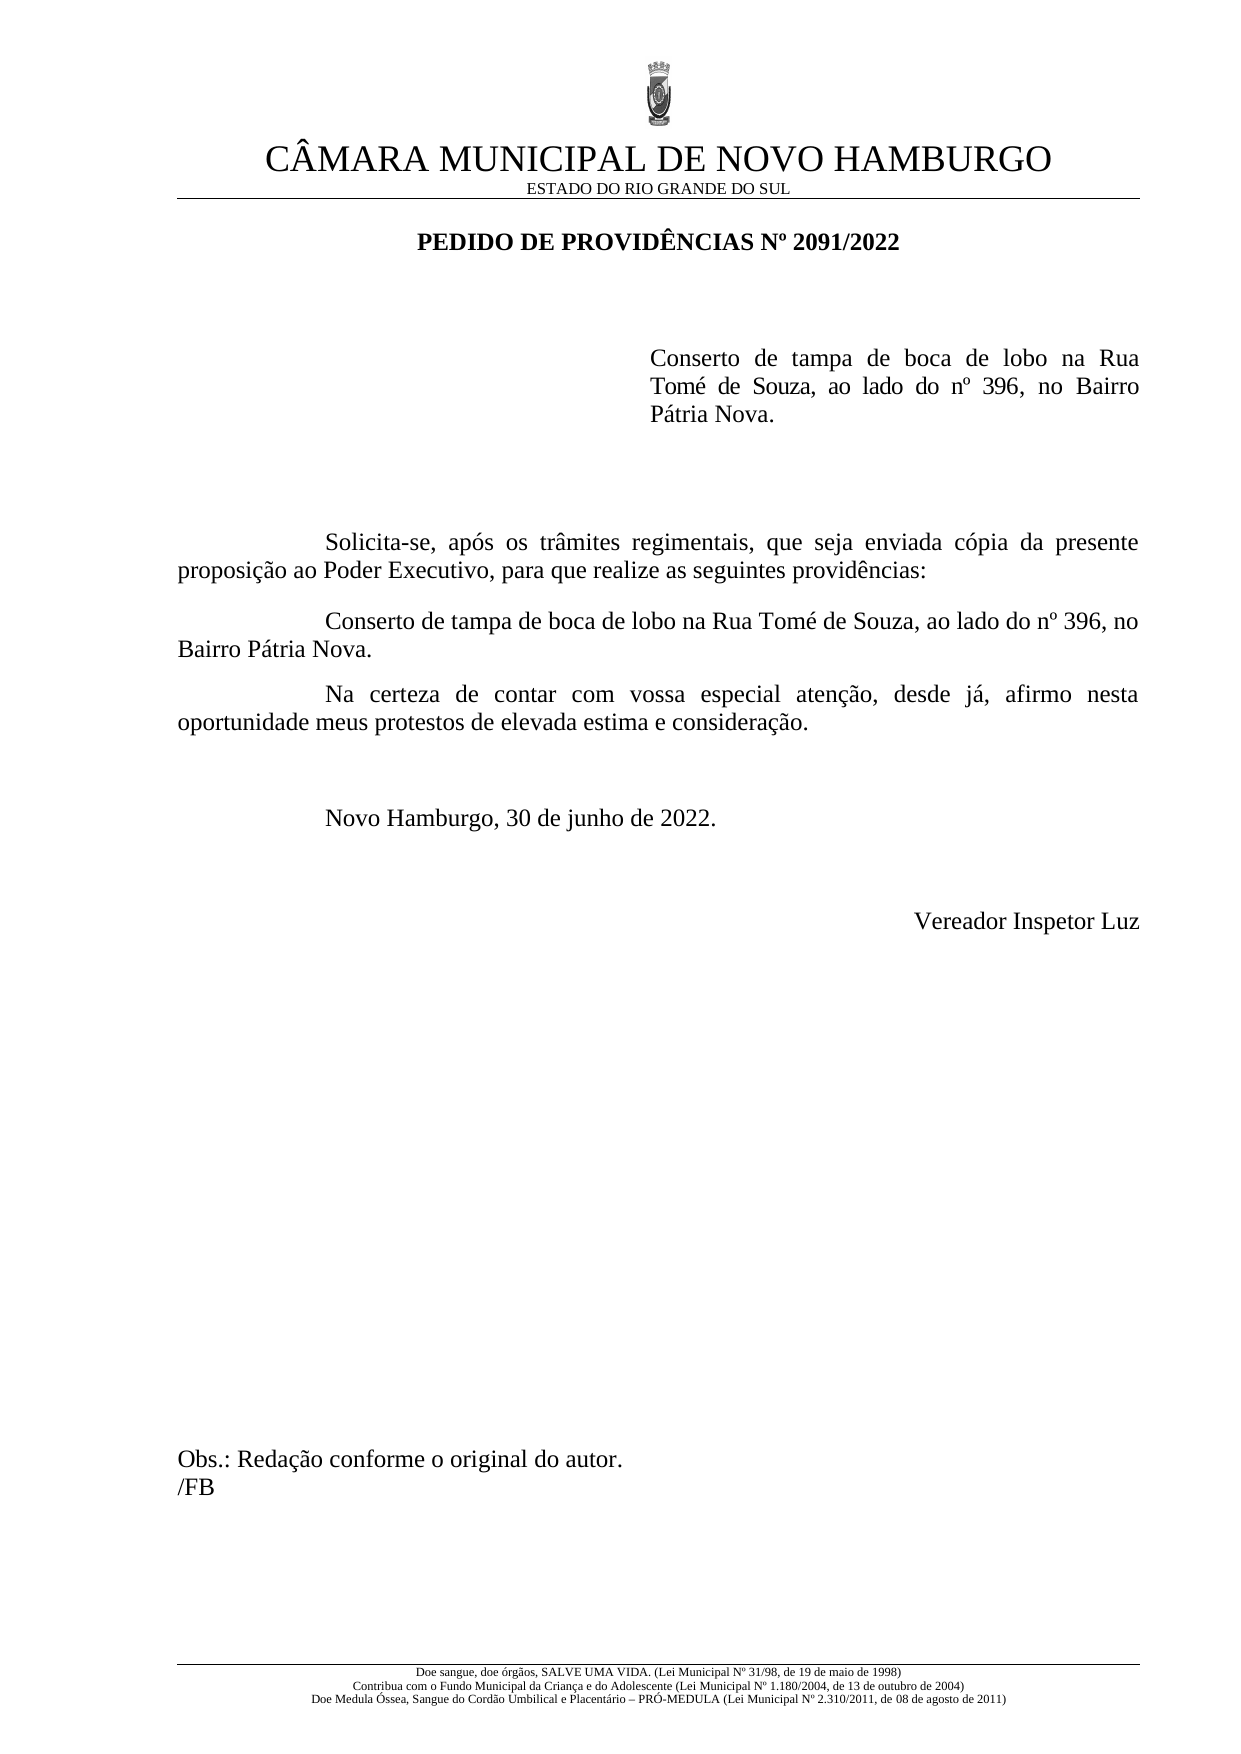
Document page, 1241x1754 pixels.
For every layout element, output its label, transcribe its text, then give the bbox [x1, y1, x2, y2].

text /FB [177, 1473, 1140, 1501]
text PEDIDO DE PROVIDÊNCIAS Nº 2091/2022 [177, 228, 1140, 256]
text Conserto de tampa de boca de lobo na Rua Tomé de Souza, ao lado do nº 396, no Bairro Pátria Nova. [177, 607, 1140, 662]
text Solicita-se, após os trâmites regimentais, que seja enviada cópia da presente proposição ao Poder Executivo, para que realize as seguintes providências: [177, 528, 1140, 583]
text Conserto de tampa de boca de lobo na Rua Tomé de Souza, ao lado do nº 396, no Bairro Pátria Nova. [650, 344, 1140, 428]
text Novo Hamburgo, 30 de junho de 2022. [177, 804, 1140, 832]
text Na certeza de contar com vossa especial atenção, desde já, afirmo nesta oportunidade meus protestos de elevada estima e consideração. [177, 680, 1140, 736]
text Vereador Inspetor Luz [177, 907, 1140, 935]
text Obs.: Redação conforme o original do autor. [177, 1445, 1140, 1473]
